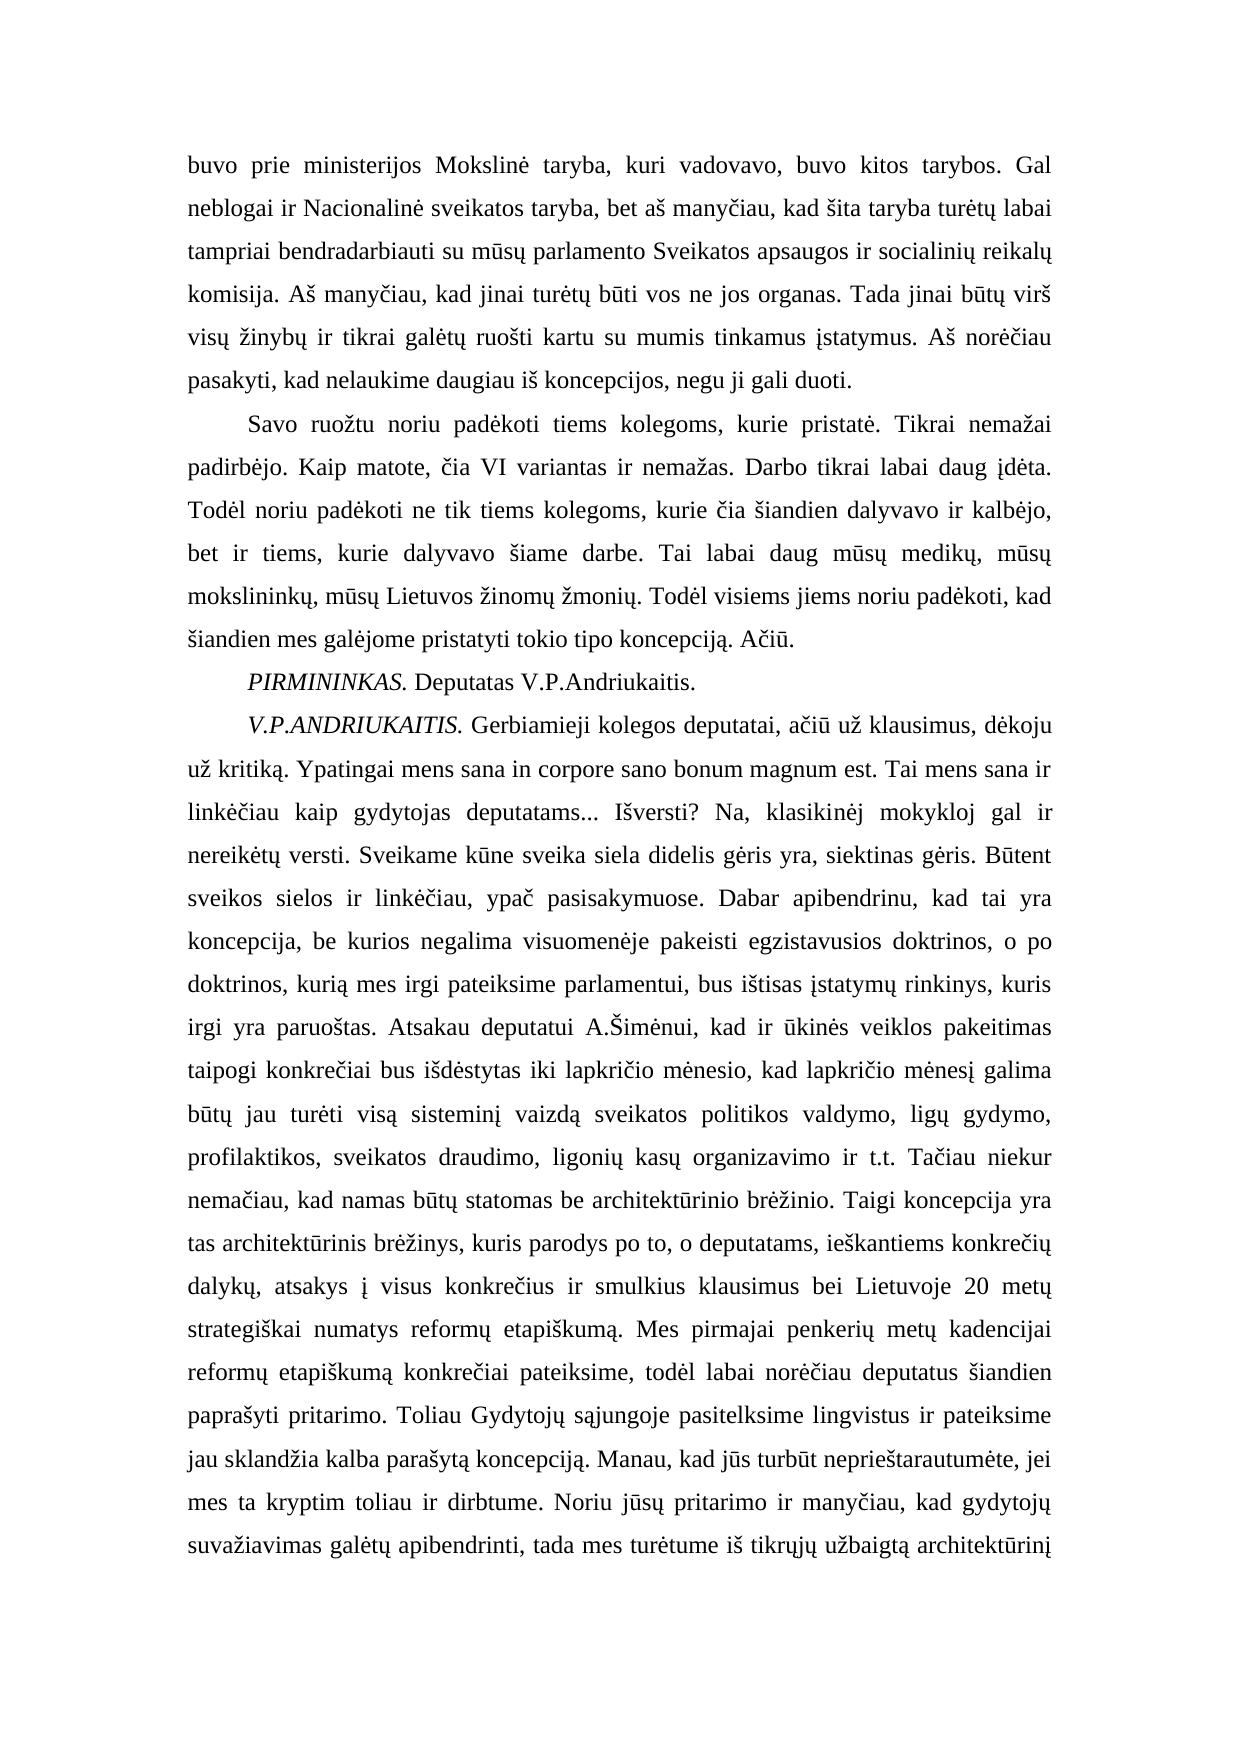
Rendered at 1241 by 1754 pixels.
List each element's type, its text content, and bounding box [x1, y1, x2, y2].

text - buvo prie ministerijos Mokslinė taryba, kuri vadovavo, buvo kitos tarybos. Gal neblogai ir Nacionalinė sveikatos taryba, bet aš manyčiau, kad šita taryba turėtų labai tampriai bendradarbiauti su mūsų parlamento Sveikatos apsaugos ir socialinių reikalų komisija. Aš manyčiau, kad jinai turėtų būti vos ne jos organas. Tada jinai būtų virš visų žinybų ir tikrai galėtų ruošti kartu su mumis tinkamus įstatymus. Aš norėčiau pasakyti, kad nelaukime daugiau iš koncepcijos, negu ji gali duoti. [187, 150, 1053, 394]
text Savo ruožtu noriu padėkoti tiems kolegoms, kurie pristatė. Tikrai nemažai padirbėjo. Kaip matote, čia VI variantas ir nemažas. Darbo tikrai labai daug įdėta. Todėl noriu padėkoti ne tik tiems kolegoms, kurie čia šiandien dalyvavo ir kalbėjo, bet ir tiems, kurie dalyvavo šiame darbe. Tai labai daug mūsų medikų, mūsų mokslininkų, mūsų Lietuvos žinomų žmonių. Todėl visiems jiems noriu padėkoti, kad šiandien mes galėjome pristatyti tokio tipo koncepciją. Ačiū. [187, 409, 1053, 653]
text V.P.ANDRIUKAITIS. Gerbiamieji kolegos deputatai, ačiū už klausimus, dėkoju už kritiką. Ypatingai mens sana in corpore sano bonum magnum est. Tai mens sana ir linkėčiau kaip gydytojas deputatams... Išversti? Na, klasiki­nėj mokykloj gal ir nereikėtų versti. Sveikame kūne sveika siela didelis gėris yra, siektinas gėris. Būtent sveikos sielos ir linkėčiau, ypač pasisakymuose. Dabar apibendrinu, kad tai yra koncepcija, be kurios negalima visuomenėje pakeisti egzistavusios doktrinos, o po doktrinos, kurią mes irgi pateiksime parlamentui, bus ištisas įstatymų rinkinys, kuris irgi yra paruoštas. Atsakau deputatui A.Šimėnui, kad ir ūkinės veiklos pakeitimas taipogi konkrečiai bus išdėstytas iki lapkričio mėnesio, kad lapkričio mėnesį galima būtų jau turėti visą sisteminį vaizdą sveikatos politikos valdymo, ligų gydymo, profilaktikos, sveikatos draudimo, ligonių kasų organizavimo ir t.t. Tačiau niekur nemačiau, kad namas būtų statomas be architektūrinio brėžinio. Taigi koncepcija yra tas architektūrinis brėžinys, kuris parodys po to, o deputatams, ieškantiems konkrečių dalykų, atsakys į visus konkrečius ir smulkius klausimus bei Lietuvoje 20 metų strategiškai numatys reformų etapiškumą. Mes pirmajai penkerių metų kadencijai reformų etapiškumą konkrečiai pateiksi­me, todėl labai norėčiau deputatus šiandien paprašyti pritarimo. Toliau Gydytojų sąjungoje pasitelksime lingvistus ir pateiksime jau sklandžia kalba parašytą koncepciją. Manau, kad jūs turbūt neprieštarautumėte, jei mes ta kryptim toliau ir dirbtume. Noriu jūsų pritarimo ir manyčiau, kad gydytojų suvažiavimas galėtų apibendrinti, tada mes turėtume iš tikrųjų užbaigtą architektūrinį [187, 711, 1053, 1559]
text PIRMININKAS. Deputatas V.P.Andriukaitis. [187, 667, 1053, 696]
